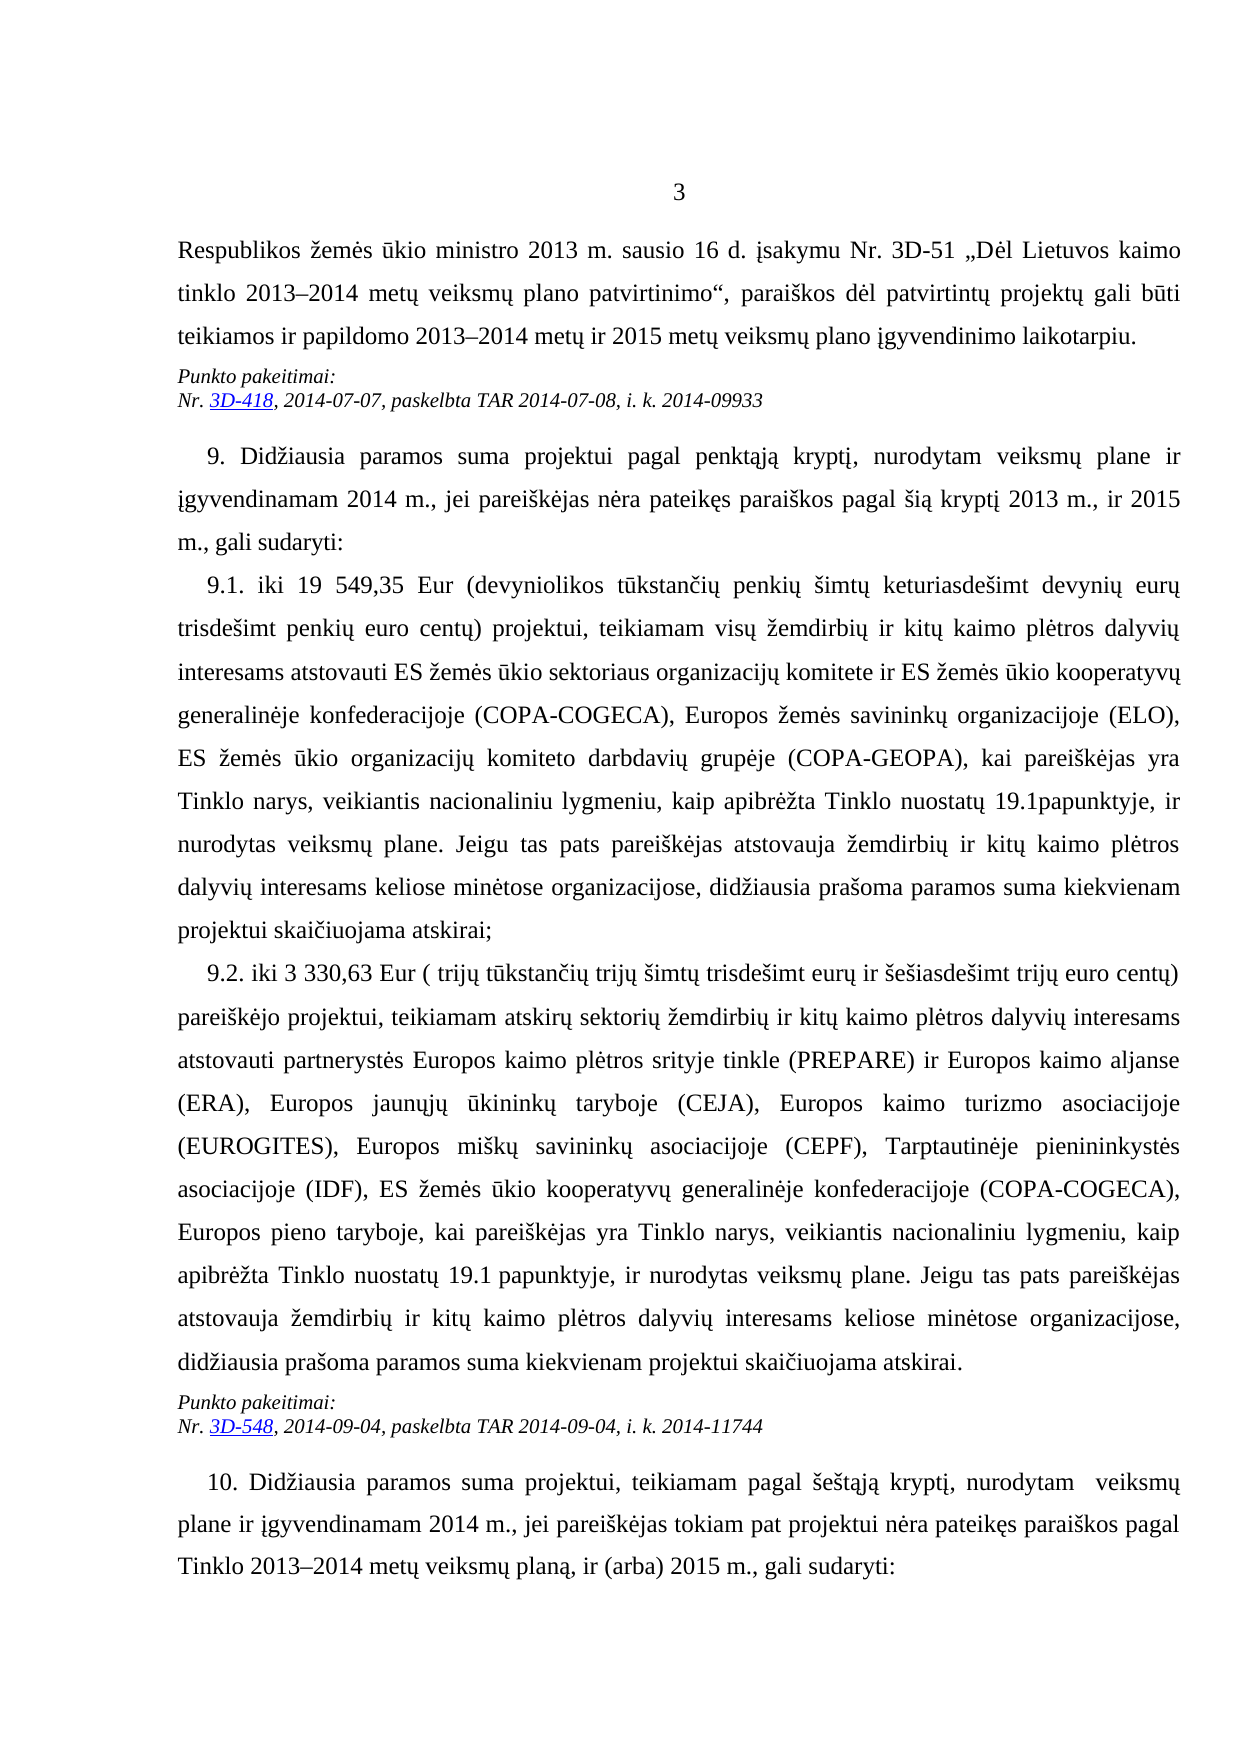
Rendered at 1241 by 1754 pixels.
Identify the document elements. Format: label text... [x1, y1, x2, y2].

text 10. Didžiausia paramos suma projektui, teikiamam pagal šeštąją kryptį, nurodytam veiksmų plane ir įgyvendinamam 2014 m., jei pareiškėjas tokiam pat projektui nėra pateikęs paraiškos pagal Tinklo 2013–2014 metų veiksmų planą, ir (arba) 2015 m., gali sudaryti: [177, 1467, 1181, 1580]
text Nr. 3D-418, 2014-07-07, paskelbta TAR 2014-07-08, i. k. 2014-09933 [177, 388, 1181, 412]
text Respublikos žemės ūkio ministro 2013 m. sausio 16 d. įsakymu Nr. 3D-51 „Dėl Lietuvos kaimo tinklo 2013–2014 metų veiksmų plano patvirtinimo“, paraiškos dėl patvirtintų projektų gali būti teikiamos ir papildomo 2013–2014 metų ir 2015 metų veiksmų plano įgyvendinimo laikotarpiu. [177, 235, 1181, 350]
text 9. Didžiausia paramos suma projektui pagal penktąją kryptį, nurodytam veiksmų plane ir įgyvendinamam 2014 m., jei pareiškėjas nėra pateikęs paraiškos pagal šią kryptį 2013 m., ir 2015 m., gali sudaryti: [177, 441, 1181, 556]
text Punkto pakeitimai: [177, 364, 1181, 388]
text Punkto pakeitimai: [177, 1390, 1181, 1414]
text 9.2. iki 3 330,63 Eur ( trijų tūkstančių trijų šimtų trisdešimt eurų ir šešiasdešimt trijų euro centų) pareiškėjo projektui, teikiamam atskirų sektorių žemdirbių ir kitų kaimo plėtros dalyvių interesams atstovauti partnerystės Europos kaimo plėtros srityje tinkle (PREPARE) ir Europos kaimo aljanse (ERA), Europos jaunųjų ūkininkų taryboje (CEJA), Europos kaimo turizmo asociacijoje (EUROGITES), Europos miškų savininkų asociacijoje (CEPF), Tarptautinėje pienininkystės asociacijoje (IDF), ES žemės ūkio kooperatyvų generalinėje konfederacijoje (COPA-COGECA), Europos pieno taryboje, kai pareiškėjas yra Tinklo narys, veikiantis nacionaliniu lygmeniu, kaip apibrėžta Tinklo nuostatų 19.1 papunktyje, ir nurodytas veiksmų plane. Jeigu tas pats pareiškėjas atstovauja žemdirbių ir kitų kaimo plėtros dalyvių interesams keliose minėtose organizacijose, didžiausia prašoma paramos suma kiekvienam projektui skaičiuojama atskirai. [177, 958, 1181, 1375]
text Nr. 3D-548, 2014-09-04, paskelbta TAR 2014-09-04, i. k. 2014-11744 [177, 1414, 1181, 1438]
text 9.1. iki 19 549,35 Eur (devyniolikos tūkstančių penkių šimtų keturiasdešimt devynių eurų trisdešimt penkių euro centų) projektui, teikiamam visų žemdirbių ir kitų kaimo plėtros dalyvių interesams atstovauti ES žemės ūkio sektoriaus organizacijų komitete ir ES žemės ūkio kooperatyvų generalinėje konfederacijoje (COPA-COGECA), Europos žemės savininkų organizacijoje (ELO), ES žemės ūkio organizacijų komiteto darbdavių grupėje (COPA-GEOPA), kai pareiškėjas yra Tinklo narys, veikiantis nacionaliniu lygmeniu, kaip apibrėžta Tinklo nuostatų 19.1papunktyje, ir nurodytas veiksmų plane. Jeigu tas pats pareiškėjas atstovauja žemdirbių ir kitų kaimo plėtros dalyvių interesams keliose minėtose organizacijose, didžiausia prašoma paramos suma kiekvienam projektui skaičiuojama atskirai; [177, 570, 1181, 944]
